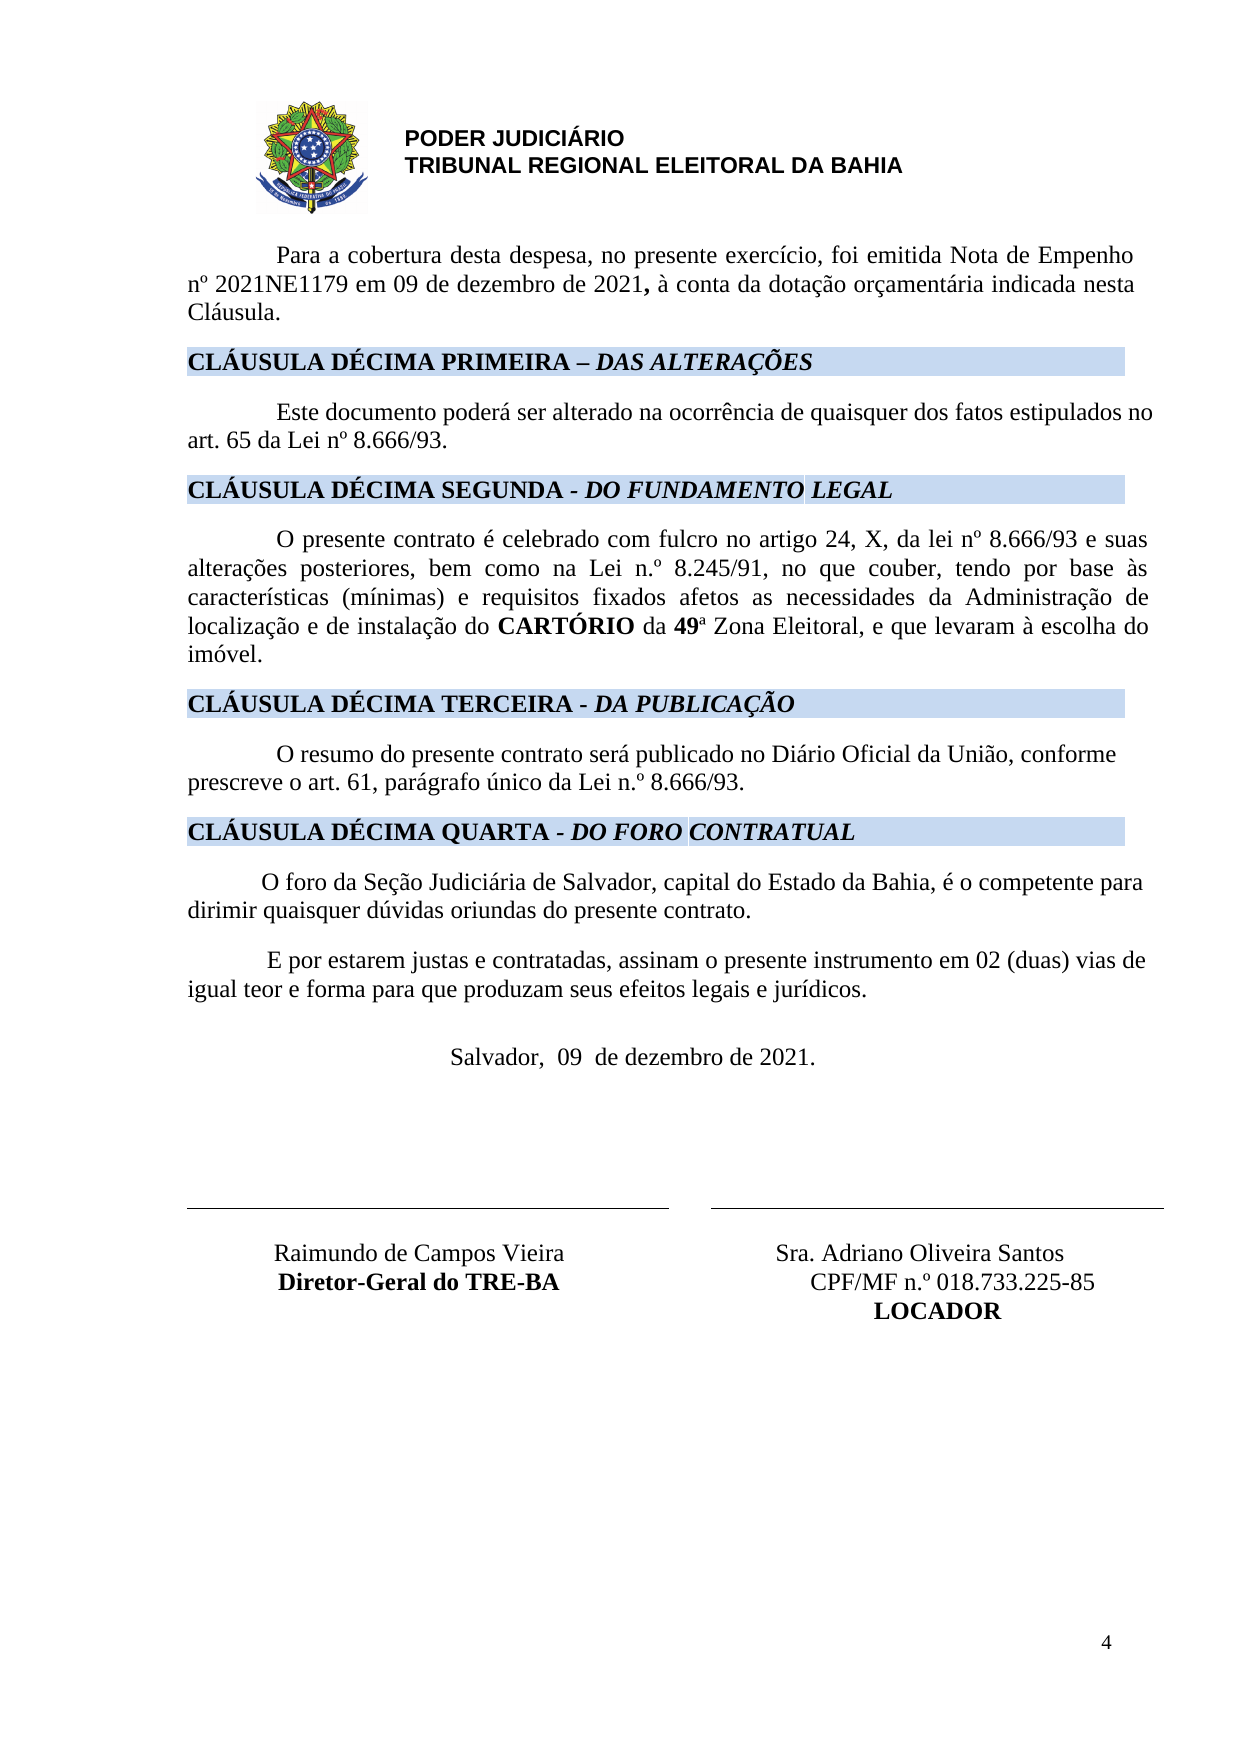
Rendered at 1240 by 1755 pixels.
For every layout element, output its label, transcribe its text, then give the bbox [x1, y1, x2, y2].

text Sra. Adriano Oliveira Santos [663, 1238, 1177, 1267]
text E por estarem justas e contratadas, assinam o presente instrumento em 02 (duas) vias de igual teor e forma para que produzam seus efeitos legais e jurídicos. [187, 945, 1170, 1002]
text CLÁUSULA DÉCIMA PRIMEIRA – DAS ALTERAÇÕES [187, 347, 1170, 376]
text Este documento poderá ser alterado na ocorrência de quaisquer dos fatos estipulados no art. 65 da Lei nº 8.666/93. [187, 397, 1170, 454]
text O foro da Seção Judiciária de Salvador, capital do Estado da Bahia, é o competente para dirimir quaisquer dúvidas oriundas do presente contrato. [187, 867, 1170, 924]
text CLÁUSULA DÉCIMA QUARTA - DO FORO CONTRATUAL [187, 817, 1170, 846]
subtitle Raimundo de Campos Vieira [204, 1238, 633, 1267]
text CLÁUSULA DÉCIMA SEGUNDA - DO FUNDAMENTO LEGAL [187, 475, 1170, 504]
text O presente contrato é celebrado com fulcro no artigo 24, X, da lei nº 8.666/93 e suas alterações posteriores, bem como na Lei n.º 8.245/91, no que couber, tendo por base às características (mínimas) e requisitos fixados afetos as necessidades da Administração de localização e de instalação do CARTÓRIO da 49ª Zona Eleitoral, e que levaram à escolha do imóvel. [187, 524, 1149, 668]
text Salvador, 09 de dezembro de 2021. [450, 1042, 1134, 1070]
text O resumo do presente contrato será publicado no Diário Oficial da União, conforme prescreve o art. 61, parágrafo único da Lei n.º 8.666/93. [187, 739, 1170, 796]
text CPF/MF n.º 018.733.225-85 [663, 1267, 1180, 1296]
text Para a cobertura desta despesa, no presente exercício, foi emitida Nota de Empenho nº 2021NE1179 em 09 de dezembro de 2021, à conta da dotação orçamentária indicada nesta Cláusula. [187, 240, 1135, 326]
text LOCADOR [758, 1296, 1117, 1324]
text CLÁUSULA DÉCIMA TERCEIRA - DA PUBLICAÇÃO [187, 689, 1170, 718]
text Diretor-Geral do TRE-BA [204, 1267, 633, 1296]
